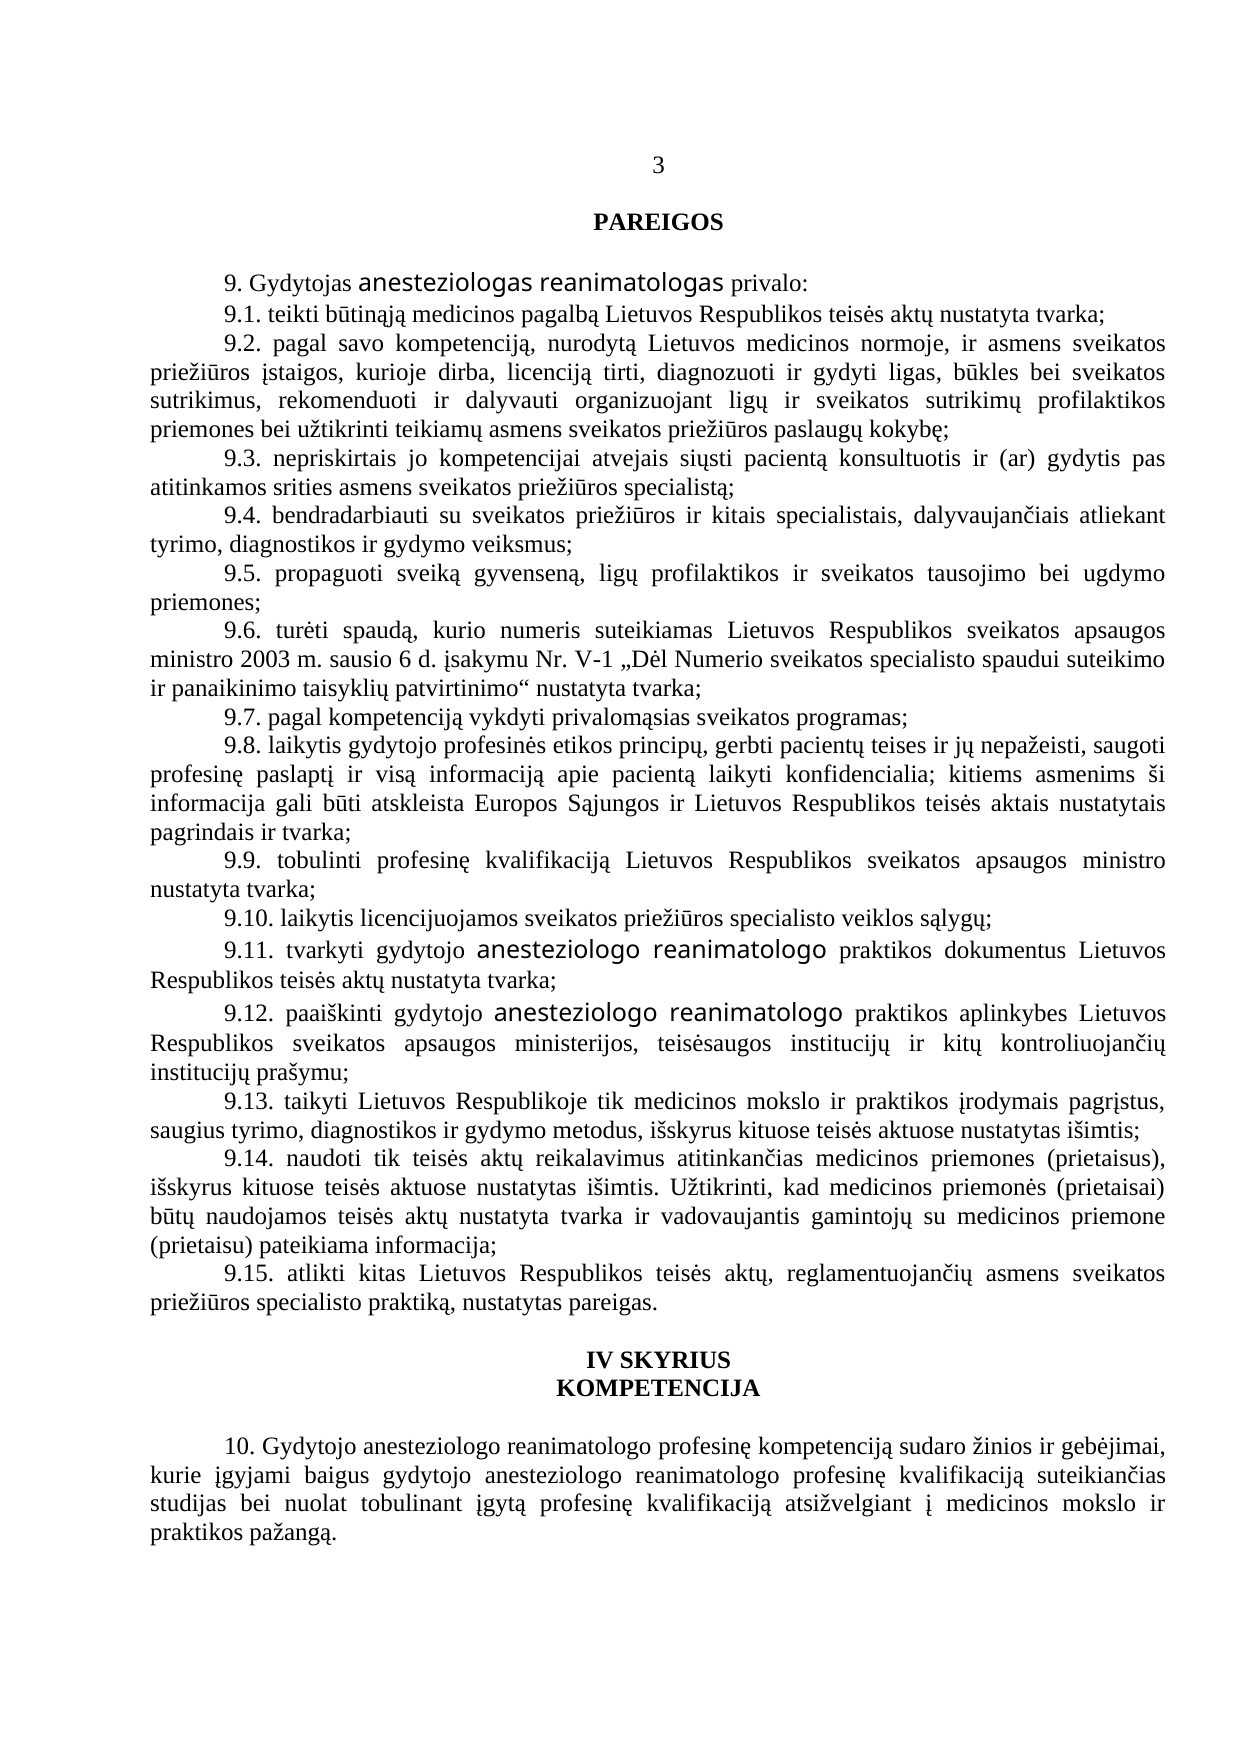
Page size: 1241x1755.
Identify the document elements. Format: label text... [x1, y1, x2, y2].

text PAREIGOS [150, 207, 1167, 236]
text 9.15. atlikti kitas Lietuvos Respublikos teisės aktų, reglamentuojančių asmens sveikatos priežiūros specialisto praktiką, nustatytas pareigas. [150, 1258, 1167, 1316]
text 9.5. propaguoti sveiką gyvenseną, ligų profilaktikos ir sveikatos tausojimo bei ugdymo priemones; [150, 558, 1167, 615]
text 9.6. turėti spaudą, kurio numeris suteikiamas Lietuvos Respublikos sveikatos apsaugos ministro 2003 m. sausio 6 d. įsakymu Nr. V-1 „Dėl Numerio sveikatos specialisto spaudui suteikimo ir panaikinimo taisyklių patvirtinimo“ nustatyta tvarka; [150, 615, 1167, 702]
text 9.2. pagal savo kompetenciją, nurodytą Lietuvos medicinos normoje, ir asmens sveikatos priežiūros įstaigos, kurioje dirba, licenciją tirti, diagnozuoti ir gydyti ligas, būkles bei sveikatos sutrikimus, rekomenduoti ir dalyvauti organizuojant ligų ir sveikatos sutrikimų profilaktikos priemones bei užtikrinti teikiamų asmens sveikatos priežiūros paslaugų kokybę; [150, 328, 1167, 443]
text 9. Gydytojas anesteziologas reanimatologas privalo: [150, 265, 1167, 299]
text 9.3. nepriskirtais jo kompetencijai atvejais siųsti pacientą konsultuotis ir (ar) gydytis pas atitinkamos srities asmens sveikatos priežiūros specialistą; [150, 443, 1167, 500]
text 9.4. bendradarbiauti su sveikatos priežiūros ir kitais specialistais, dalyvaujančiais atliekant tyrimo, diagnostikos ir gydymo veiksmus; [150, 500, 1167, 558]
text KOMPETENCIJA [150, 1373, 1167, 1402]
text IV SKYRIUS [150, 1345, 1167, 1373]
text 9.1. teikti būtinąją medicinos pagalbą Lietuvos Respublikos teisės aktų nustatyta tvarka; [150, 299, 1167, 328]
text 9.14. naudoti tik teisės aktų reikalavimus atitinkančias medicinos priemones (prietaisus), išskyrus kituose teisės aktuose nustatytas išimtis. Užtikrinti, kad medicinos priemonės (prietaisai) būtų naudojamos teisės aktų nustatyta tvarka ir vadovaujantis gamintojų su medicinos priemone (prietaisu) pateikiama informacija; [150, 1143, 1167, 1258]
text 9.12. paaiškinti gydytojo anesteziologo reanimatologo praktikos aplinkybes Lietuvos Respublikos sveikatos apsaugos ministerijos, teisėsaugos institucijų ir kitų kontroliuojančių institucijų prašymu; [150, 994, 1167, 1086]
text 10. Gydytojo anesteziologo reanimatologo profesinę kompetenciją sudaro žinios ir gebėjimai, kurie įgyjami baigus gydytojo anesteziologo reanimatologo profesinę kvalifikaciją suteikiančias studijas bei nuolat tobulinant įgytą profesinę kvalifikaciją atsižvelgiant į medicinos mokslo ir praktikos pažangą. [150, 1431, 1167, 1546]
text 9.11. tvarkyti gydytojo anesteziologo reanimatologo praktikos dokumentus Lietuvos Respublikos teisės aktų nustatyta tvarka; [150, 932, 1167, 994]
text 9.9. tobulinti profesinę kvalifikaciją Lietuvos Respublikos sveikatos apsaugos ministro nustatyta tvarka; [150, 845, 1167, 903]
text 9.8. laikytis gydytojo profesinės etikos principų, gerbti pacientų teises ir jų nepažeisti, saugoti profesinę paslaptį ir visą informaciją apie pacientą laikyti konfidencialia; kitiems asmenims ši informacija gali būti atskleista Europos Sąjungos ir Lietuvos Respublikos teisės aktais nustatytais pagrindais ir tvarka; [150, 730, 1167, 845]
text 9.7. pagal kompetenciją vykdyti privalomąsias sveikatos programas; [150, 702, 1167, 730]
text 9.10. laikytis licencijuojamos sveikatos priežiūros specialisto veiklos sąlygų; [150, 903, 1167, 932]
text 9.13. taikyti Lietuvos Respublikoje tik medicinos mokslo ir praktikos įrodymais pagrįstus, saugius tyrimo, diagnostikos ir gydymo metodus, išskyrus kituose teisės aktuose nustatytas išimtis; [150, 1086, 1167, 1143]
